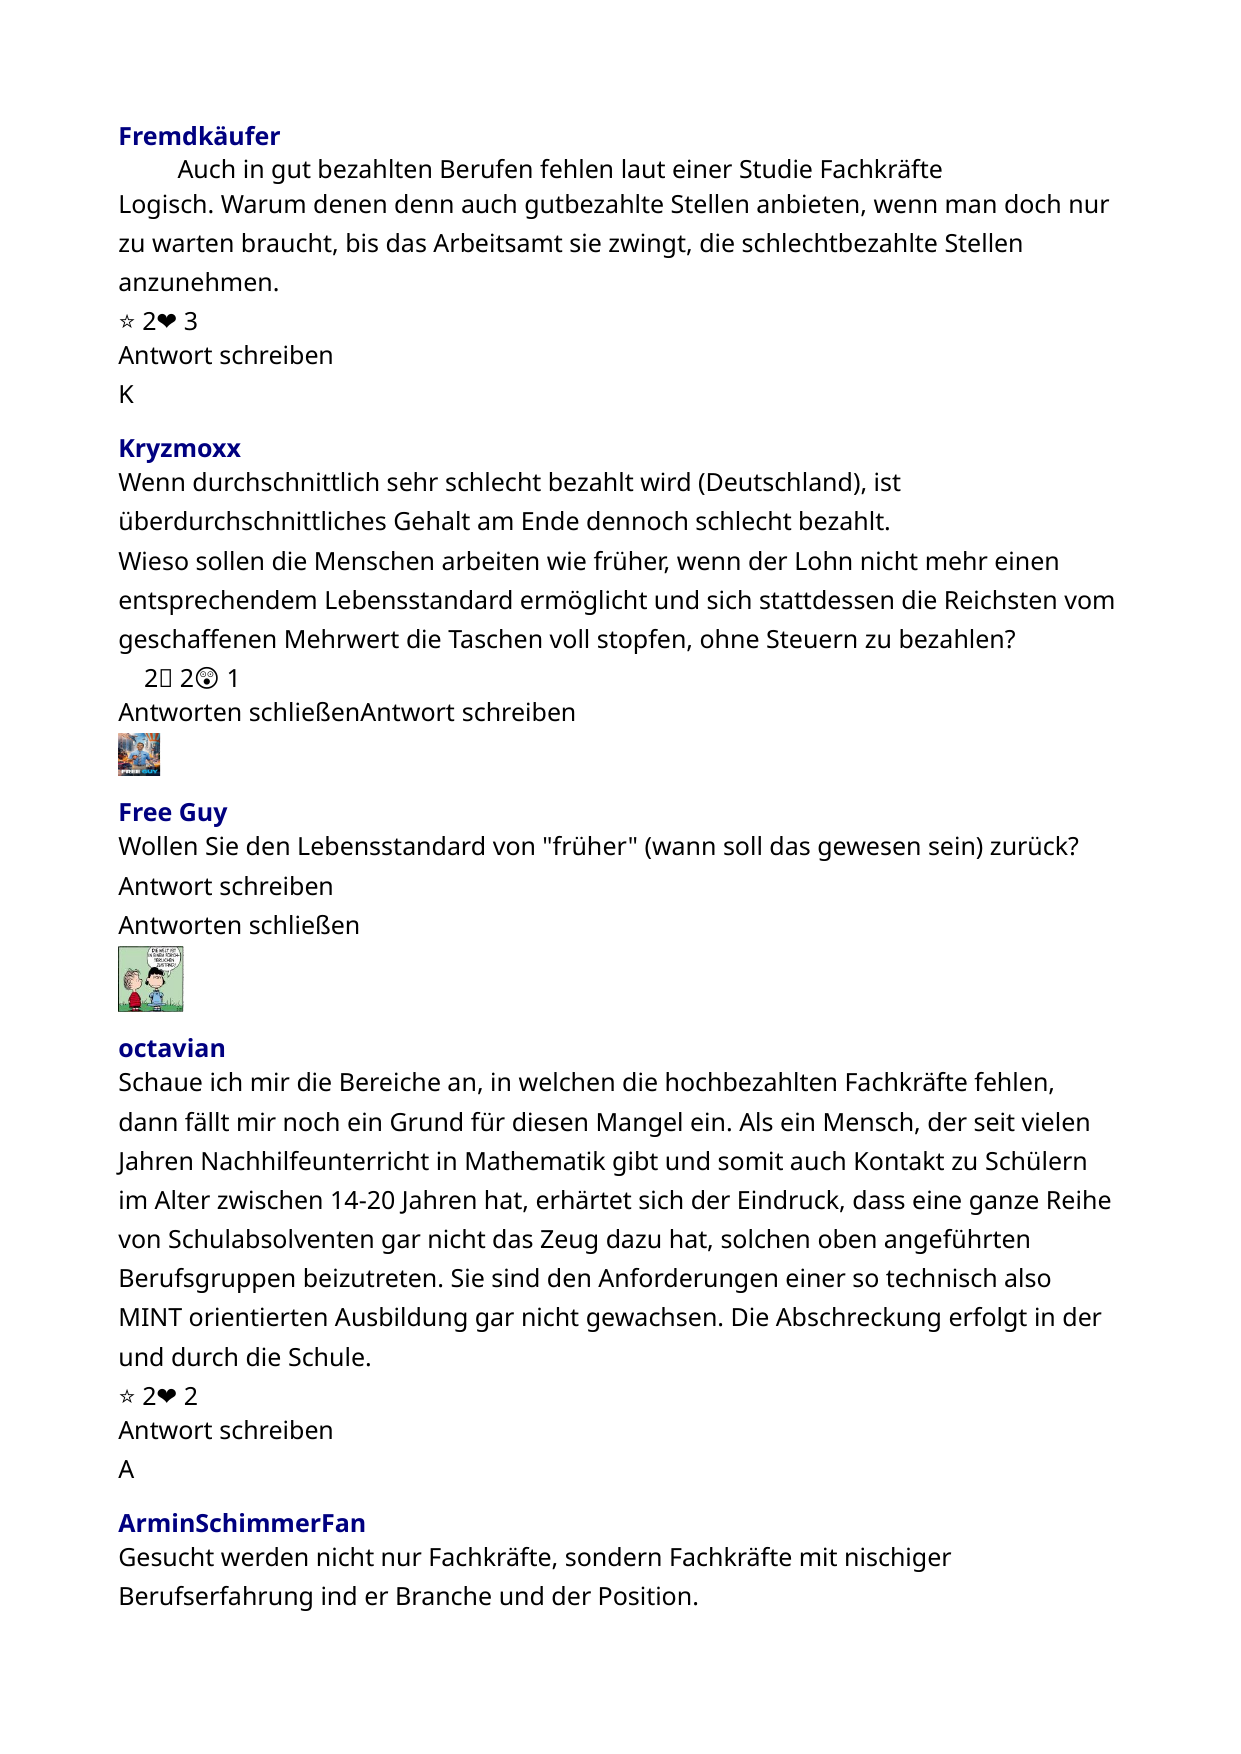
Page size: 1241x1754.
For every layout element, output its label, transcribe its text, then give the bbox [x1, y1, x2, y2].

text Wollen Sie den Lebensstandard von "früher" (wann soll das gewesen sein) zurück? [118, 829, 1122, 863]
subtitle Kryzmoxx [118, 431, 1122, 465]
subtitle octavian [118, 1031, 1122, 1065]
text Auch in gut bezahlten Berufen fehlen laut einer Studie Fachkräfte [177, 152, 1063, 186]
subtitle Free Guy [118, 795, 1122, 829]
text Wieso sollen die Menschen arbeiten wie früher, wenn der Lohn nicht mehr einen entsprechendem Lebensstandard ermöglicht und sich stattdessen die Reichsten vom geschaffenen Mehrwert die Taschen voll stopfen, ohne Steuern zu bezahlen? [118, 543, 1122, 656]
picture [118, 733, 161, 776]
text Antwort schreiben [118, 868, 1122, 902]
subtitle ArminSchimmerFan [118, 1505, 1122, 1539]
text K [118, 377, 1122, 411]
text ⭐️ 2❤️ 3 [118, 304, 1122, 338]
text Gesucht werden nicht nur Fachkräfte, sondern Fachkräfte mit nischiger Berufserfahrung ind er Branche und der Position. [118, 1539, 1122, 1613]
text Logisch. Warum denen denn auch gutbezahlte Stellen anbieten, wenn man doch nur zu warten braucht, bis das Arbeitsamt sie zwingt, die schlechtbezahlte Stellen anzunehmen. [118, 186, 1122, 299]
text Wenn durchschnittlich sehr schlecht bezahlt wird (Deutschland), ist überdurchschnittliches Gehalt am Ende dennoch schlecht bezahlt. [118, 465, 1122, 538]
text Antworten schließenAntwort schreiben [118, 695, 1122, 729]
text ⭐️ 2❤️ 2 [118, 1378, 1122, 1412]
text Antwort schreiben [118, 338, 1122, 372]
text A [118, 1452, 1122, 1486]
text 🙁 2🤨 2😲 1 [118, 661, 1122, 695]
text Antwort schreiben [118, 1412, 1122, 1446]
picture [118, 946, 184, 1012]
text Schaue ich mir die Bereiche an, in welchen die hochbezahlten Fachkräfte fehlen, dann fällt mir noch ein Grund für diesen Mangel ein. Als ein Mensch, der seit vielen Jahren Nachhilfeunterricht in Mathematik gibt und somit auch Kontakt zu Schülern im Alter zwischen 14-20 Jahren hat, erhärtet sich der Eindruck, dass eine ganze Reihe von Schulabsolventen gar nicht das Zeug dazu hat, solchen oben angeführten Berufsgruppen beizutreten. Sie sind den Anforderungen einer so technisch also MINT orientierten Ausbildung gar nicht gewachsen. Die Abschreckung erfolgt in der und durch die Schule. [118, 1065, 1122, 1373]
subtitle Fremdkäufer [118, 118, 1122, 152]
text Antworten schließen [118, 907, 1122, 941]
